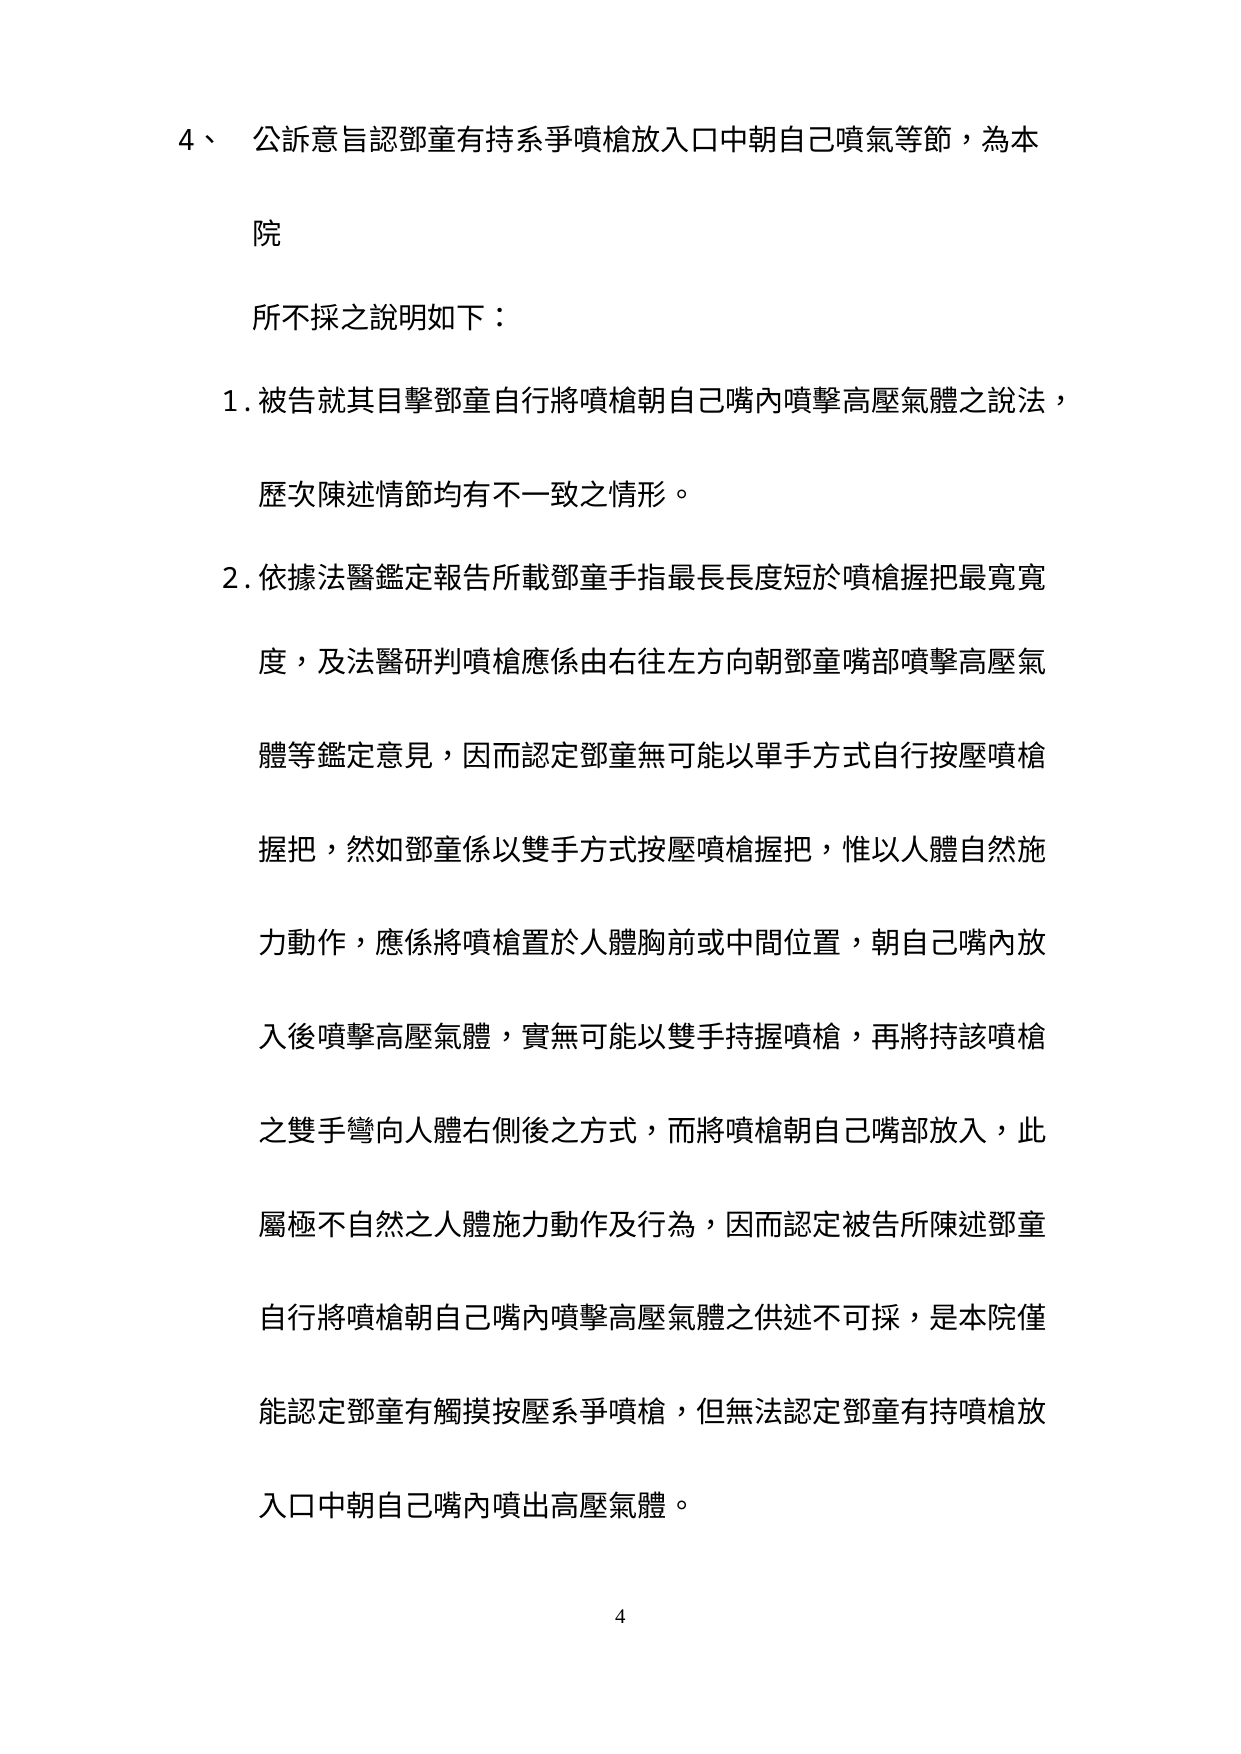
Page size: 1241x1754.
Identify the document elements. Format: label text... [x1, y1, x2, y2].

list 公訴意旨認鄧童有持系爭噴槍放入口中朝自己噴氣等節，為本院 [177, 96, 1063, 252]
list 被告就其目擊鄧童自行將噴槍朝自己嘴內噴擊高壓氣體之說法，歷次陳述情節均有不一致之情形。 [221, 357, 1063, 513]
list 依據法醫鑑定報告所載鄧童手指最長長度短於噴槍握把最寬寬 [221, 535, 1063, 597]
text 度，及法醫研判噴槍應係由右往左方向朝鄧童嘴部噴擊高壓氣體等鑑定意見，因而認定鄧童無可能以單手方式自行按壓噴槍握把，然如鄧童係以雙手方式按壓噴槍握把，惟以人體自然施力動作，應係將噴槍置於人體胸前或中間位置，朝自己嘴內放入後噴擊高壓氣體，實無可能以雙手持握噴槍，再將持該噴槍之雙手彎向人體右側後之方式，而將噴槍朝自己嘴部放入，此屬極不自然之人體施力動作及行為，因而認定被告所陳述鄧童自行將噴槍朝自己嘴內噴擊高壓氣體之供述不可採，是本院僅能認定鄧童有觸摸按壓系爭噴槍，但無法認定鄧童有持噴槍放入口中朝自己嘴內噴出高壓氣體。 [258, 618, 1063, 1524]
text 所不採之說明如下： [252, 274, 1063, 336]
